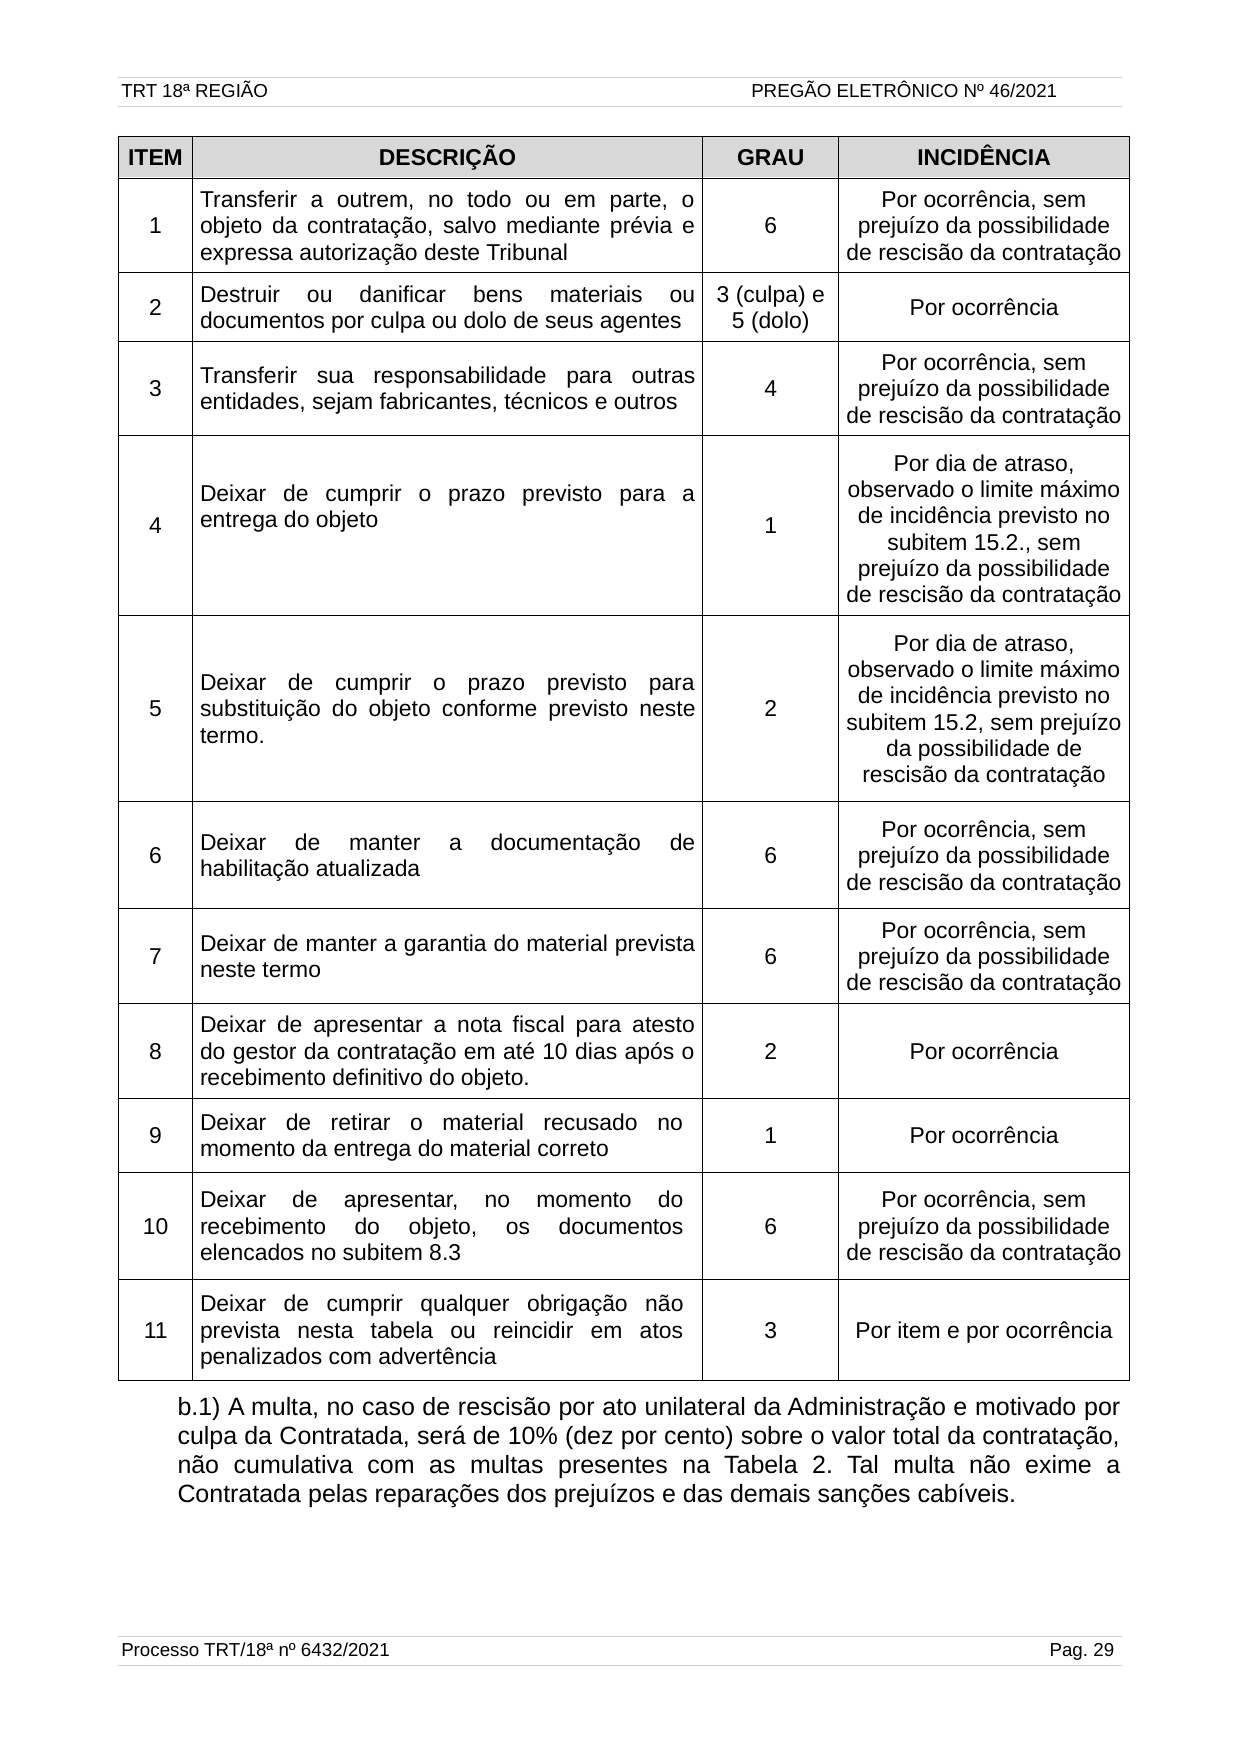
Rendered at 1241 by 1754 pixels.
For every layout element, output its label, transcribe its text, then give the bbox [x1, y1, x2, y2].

table_cell Por dia de atraso, observado o limite máximo de incidência previsto no subitem 15.2, sem prejuízo da possibilidade de rescisão da contratação [839, 616, 1129, 801]
table_cell 6 [703, 802, 838, 908]
table_cell 1 [119, 179, 192, 272]
table_cell 8 [119, 1004, 192, 1098]
table_cell Por dia de atraso, observado o limite máximo de incidência previsto no subitem 15.2., sem prejuízo da possibilidade de rescisão da contratação [839, 436, 1129, 615]
table_header INCIDÊNCIA [839, 137, 1129, 177]
table_cell Deixar de manter a garantia do material prevista neste termo [193, 909, 702, 1003]
text b.1) A multa, no caso de rescisão por ato unilateral da Administração e motivado por culpa da Contratada, será de 10% (dez por cento) sobre o valor total da contratação, não cumulativa com as multas presentes na Tabela 2. Tal multa não exime a Contratada pelas reparações dos prejuízos e das demais sanções cabíveis. [177, 1392, 1122, 1507]
table_cell 6 [703, 179, 838, 272]
table_cell 4 [119, 436, 192, 615]
table_cell 3 (culpa) e 5 (dolo) [703, 273, 838, 341]
table_cell Deixar de apresentar, no momento do recebimento do objeto, os documentos elencados no subitem 8.3 [193, 1173, 702, 1279]
table_cell 9 [119, 1099, 192, 1172]
table_cell 5 [119, 616, 192, 801]
table_cell 6 [703, 1173, 838, 1279]
table_cell Por item e por ocorrência [839, 1280, 1129, 1379]
table_cell 2 [703, 1004, 838, 1098]
table_cell 3 [119, 342, 192, 435]
table_header DESCRIÇÃO [193, 137, 702, 177]
table_cell 11 [119, 1280, 192, 1379]
table_cell Por ocorrência, sem prejuízo da possibilidade de rescisão da contratação [839, 342, 1129, 435]
table_cell 6 [119, 802, 192, 908]
table_cell Por ocorrência [839, 1004, 1129, 1098]
table_header ITEM [119, 137, 192, 177]
table_cell Deixar de cumprir o prazo previsto para a entrega do objeto [193, 436, 702, 615]
table_cell 3 [703, 1280, 838, 1379]
table_cell Por ocorrência [839, 273, 1129, 341]
table_cell Deixar de apresentar a nota fiscal para atesto do gestor da contratação em até 10 dias após o recebimento definitivo do objeto. [193, 1004, 702, 1098]
table_cell Por ocorrência, sem prejuízo da possibilidade de rescisão da contratação [839, 179, 1129, 272]
table_cell Destruir ou danificar bens materiais ou documentos por culpa ou dolo de seus agentes [193, 273, 702, 341]
table_cell Por ocorrência, sem prejuízo da possibilidade de rescisão da contratação [839, 909, 1129, 1003]
table_cell 2 [119, 273, 192, 341]
table_cell Por ocorrência, sem prejuízo da possibilidade de rescisão da contratação [839, 802, 1129, 908]
table_cell Deixar de cumprir o prazo previsto para substituição do objeto conforme previsto neste termo. [193, 616, 702, 801]
table_cell 1 [703, 436, 838, 615]
table_cell Transferir a outrem, no todo ou em parte, o objeto da contratação, salvo mediante prévia e expressa autorização deste Tribunal [193, 179, 702, 272]
table_header GRAU [703, 137, 838, 177]
table_cell Deixar de manter a documentação de habilitação atualizada [193, 802, 702, 908]
table_cell 6 [703, 909, 838, 1003]
table_cell Transferir sua responsabilidade para outras entidades, sejam fabricantes, técnicos e outros [193, 342, 702, 435]
table_cell 10 [119, 1173, 192, 1279]
table_cell Deixar de retirar o material recusado no momento da entrega do material correto [193, 1099, 702, 1172]
table_cell Por ocorrência [839, 1099, 1129, 1172]
table_cell 7 [119, 909, 192, 1003]
table_cell Deixar de cumprir qualquer obrigação não prevista nesta tabela ou reincidir em atos penalizados com advertência [193, 1280, 702, 1379]
table_cell 2 [703, 616, 838, 801]
table_cell 1 [703, 1099, 838, 1172]
table_cell 4 [703, 342, 838, 435]
table_cell Por ocorrência, sem prejuízo da possibilidade de rescisão da contratação [839, 1173, 1129, 1279]
